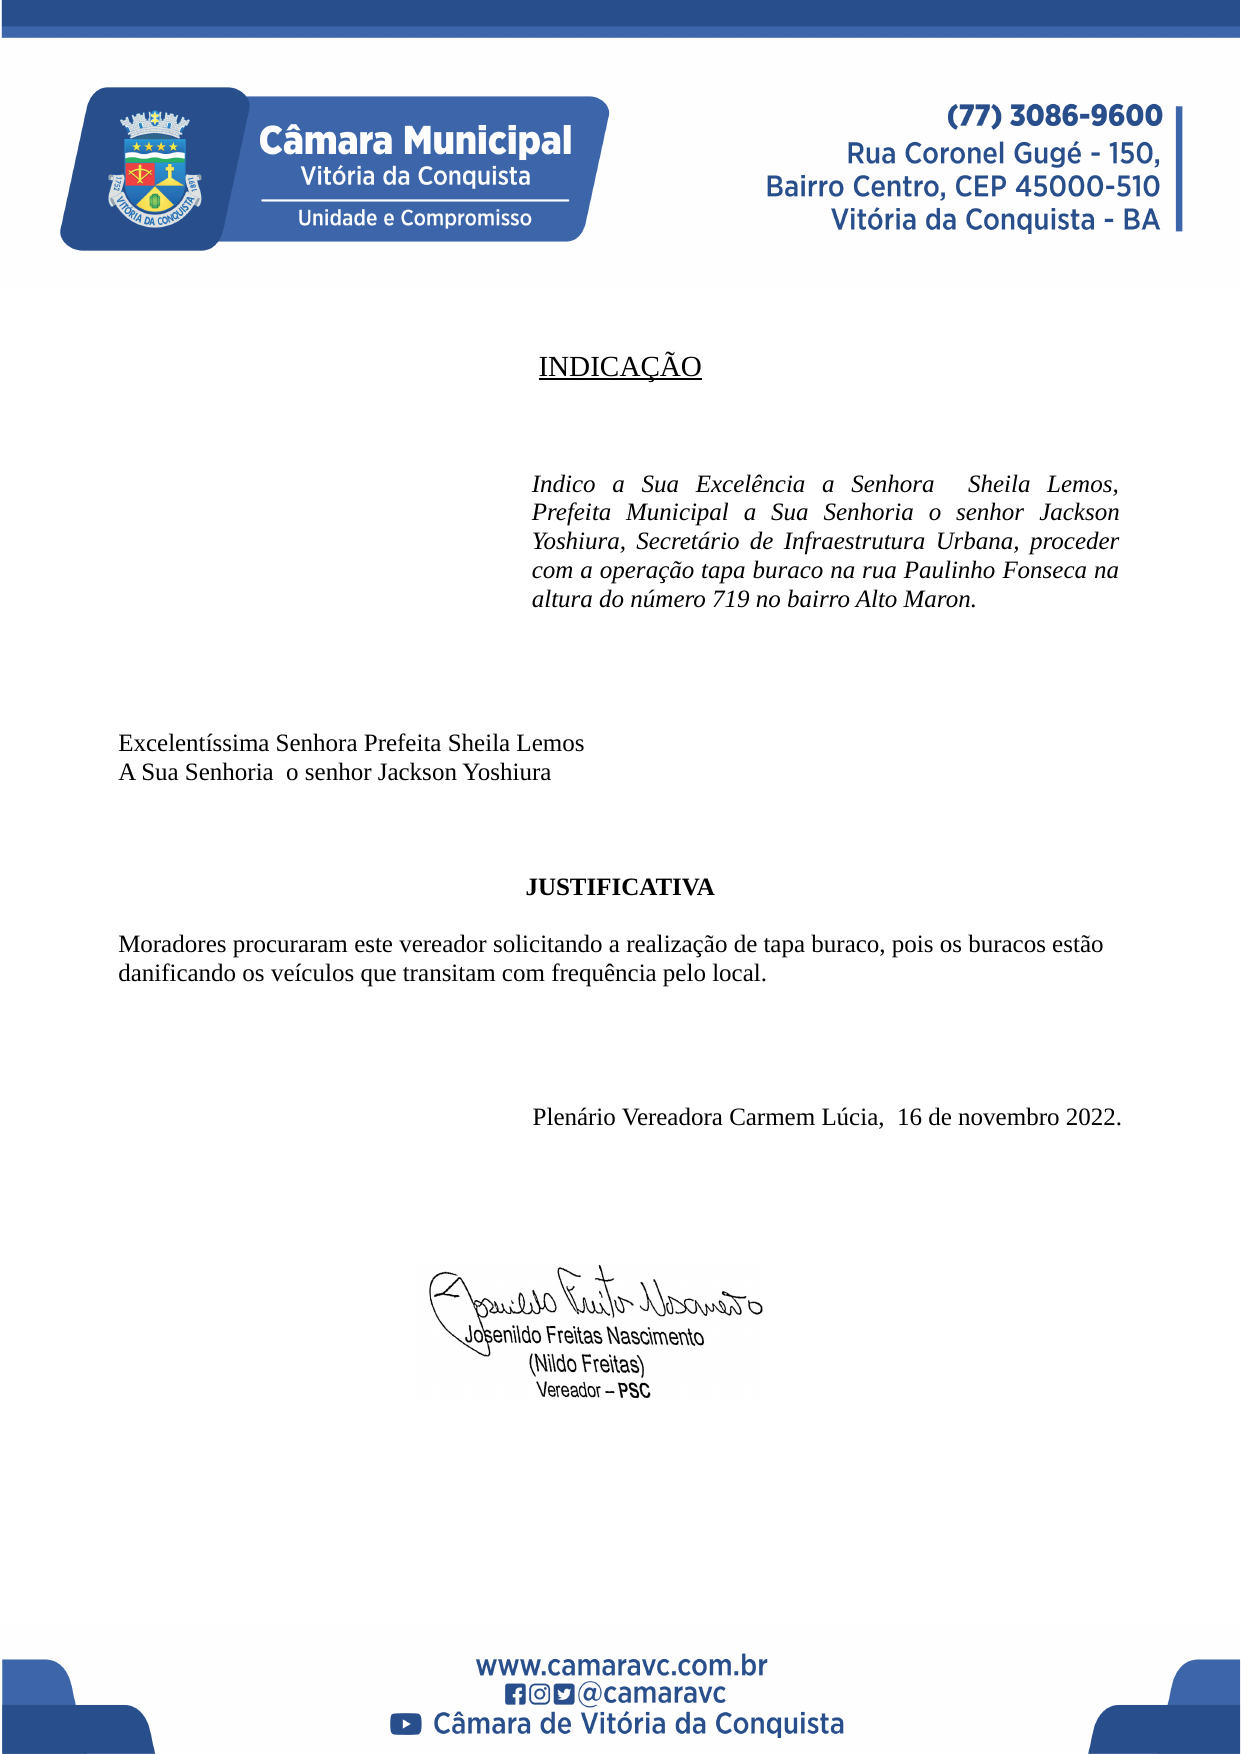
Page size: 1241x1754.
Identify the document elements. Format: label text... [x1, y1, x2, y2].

text JUSTIFICATIVA [118, 872, 1122, 901]
text Moradores procuraram este vereador solicitando a realização de tapa buraco, pois os buracos estão danificando os veículos que transitam com frequência pelo local. [118, 929, 1122, 987]
picture [414, 1260, 764, 1398]
text A Sua Senhoria o senhor Jackson Yoshiura [118, 757, 1122, 786]
text Indico a Sua Excelência a Senhora Sheila Lemos, Prefeita Municipal a Sua Senhoria o senhor Jackson Yoshiura, Secretário de Infraestrutura Urbana, proceder com a operação tapa buraco na rua Paulinho Fonseca na altura do número 719 no bairro Alto Maron. [532, 469, 1122, 612]
picture [2, 1624, 1241, 1754]
text Plenário Vereadora Carmem Lúcia, 16 de novembro 2022. [118, 1102, 1122, 1131]
text INDICAÇÃO [118, 349, 1122, 382]
picture [1, 0, 1240, 288]
text Excelentíssima Senhora Prefeita Sheila Lemos [118, 728, 1122, 757]
